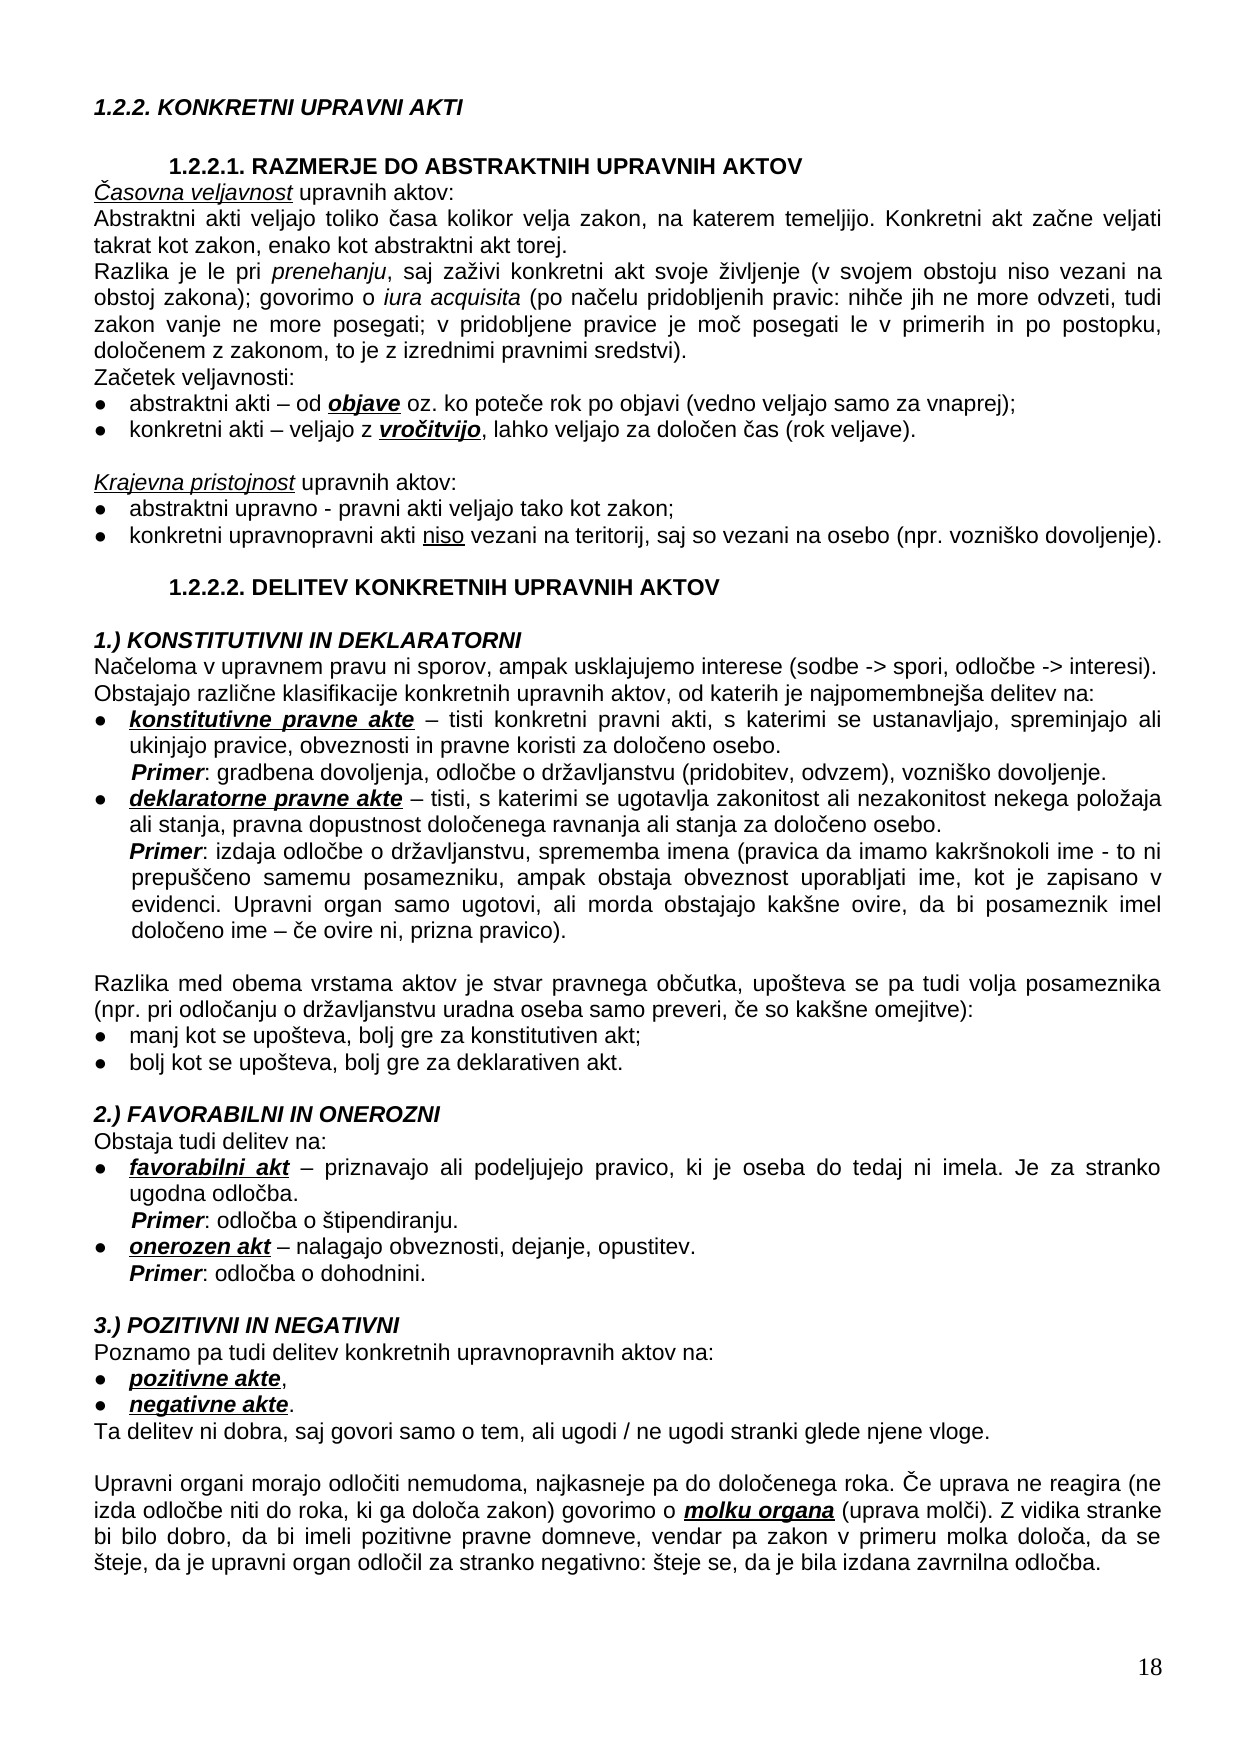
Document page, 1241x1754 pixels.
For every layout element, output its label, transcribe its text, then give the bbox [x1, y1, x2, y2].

list bolj kot se upošteva, bolj gre za deklarativen akt. [94, 1049, 1162, 1075]
text Abstraktni akti veljajo toliko časa kolikor velja zakon, na katerem temeljijo. Konkretni akt začne veljati takrat kot zakon, enako kot abstraktni akt torej. [94, 205, 1162, 258]
list onerozen akt – nalagajo obveznosti, dejanje, opustitev. [94, 1233, 1162, 1259]
text Načeloma v upravnem pravu ni sporov, ampak usklajujemo interese (sodbe -> spori, odločbe -> interesi). [94, 653, 1162, 680]
text Časovna veljavnost upravnih aktov: [94, 179, 1162, 205]
list abstraktni akti – od objave oz. ko poteče rok po objavi (vedno veljajo samo za vnaprej); [94, 390, 1162, 416]
text Poznamo pa tudi delitev konkretnih upravnopravnih aktov na: [94, 1338, 1162, 1365]
list negativne akte. [94, 1391, 1162, 1418]
text Primer: izdaja odločbe o državljanstvu, sprememba imena (pravica da imamo kakršnokoli ime - to ni prepuščeno samemu posamezniku, ampak obstaja obveznost uporabljati ime, kot je zapisano v evidenci. Upravni organ samo ugotovi, ali morda obstajajo kakšne ovire, da bi posameznik imel določeno ime – če ovire ni, prizna pravico). [129, 838, 1162, 943]
text Razlika je le pri prenehanju, saj zaživi konkretni akt svoje življenje (v svojem obstoju niso vezani na obstoj zakona); govorimo o iura acquisita (po načelu pridobljenih pravic: nihče jih ne more odvzeti, tudi zakon vanje ne more posegati; v pridobljene pravice je moč posegati le v primerih in po postopku, določenem z zakonom, to je z izrednimi pravnimi sredstvi). [94, 258, 1162, 363]
text Ta delitev ni dobra, saj govori samo o tem, ali ugodi / ne ugodi stranki glede njene vloge. [94, 1418, 1162, 1444]
list konkretni akti – veljajo z vročitvijo, lahko veljajo za določen čas (rok veljave). [94, 416, 1162, 442]
text Primer: odločba o dohodnini. [94, 1259, 1162, 1286]
list pozitivne akte, [94, 1365, 1162, 1391]
text Primer: gradbena dovoljenja, odločbe o državljanstvu (pridobitev, odvzem), vozniško dovoljenje. [131, 759, 1162, 785]
list deklaratorne pravne akte – tisti, s katerimi se ugotavlja zakonitost ali nezakonitost nekega položaja ali stanja, pravna dopustnost določenega ravnanja ali stanja za določeno osebo. [94, 785, 1162, 838]
subtitle 1.2.2. Konkretni upravni akti [94, 94, 1162, 120]
list favorabilni akt – priznavajo ali podeljujejo pravico, ki je oseba do tedaj ni imela. Je za stranko ugodna odločba. [94, 1154, 1162, 1207]
text Primer: odločba o štipendiranju. [131, 1207, 1162, 1233]
text Obstajajo različne klasifikacije konkretnih upravnih aktov, od katerih je najpomembnejša delitev na: [94, 680, 1162, 706]
subtitle 1.2.2.1. Razmerje do abstraktnih upravnih aktov [124, 153, 1162, 179]
text 3.) POZITIVNI IN NEGATIVNI [94, 1312, 1162, 1338]
list manj kot se upošteva, bolj gre za konstitutiven akt; [94, 1022, 1162, 1049]
text Obstaja tudi delitev na: [94, 1128, 1162, 1154]
text 2.) FAVORABILNI IN ONEROZNI [94, 1101, 1162, 1128]
list konstitutivne pravne akte – tisti konkretni pravni akti, s katerimi se ustanavljajo, spreminjajo ali ukinjajo pravice, obveznosti in pravne koristi za določeno osebo. [94, 706, 1162, 759]
text Upravni organi morajo odločiti nemudoma, najkasneje pa do določenega roka. Če uprava ne reagira (ne izda odločbe niti do roka, ki ga določa zakon) govorimo o molku organa (uprava molči). Z vidika stranke bi bilo dobro, da bi imeli pozitivne pravne domneve, vendar pa zakon v primeru molka določa, da se šteje, da je upravni organ odločil za stranko negativno: šteje se, da je bila izdana zavrnilna odločba. [94, 1470, 1162, 1576]
text 1.) KONSTITUTIVNI IN DEKLARATORNI [94, 627, 1162, 653]
list konkretni upravnopravni akti niso vezani na teritorij, saj so vezani na osebo (npr. vozniško dovoljenje). [94, 522, 1162, 548]
list abstraktni upravno - pravni akti veljajo tako kot zakon; [94, 495, 1162, 522]
subtitle 1.2.2.2. delitev KONKRETNIH UPRAVNIH aktOV [124, 574, 1162, 601]
text Začetek veljavnosti: [94, 363, 1162, 390]
text Razlika med obema vrstama aktov je stvar pravnega občutka, upošteva se pa tudi volja posameznika (npr. pri odločanju o državljanstvu uradna oseba samo preveri, če so kakšne omejitve): [94, 969, 1162, 1022]
text Krajevna pristojnost upravnih aktov: [94, 469, 1162, 495]
